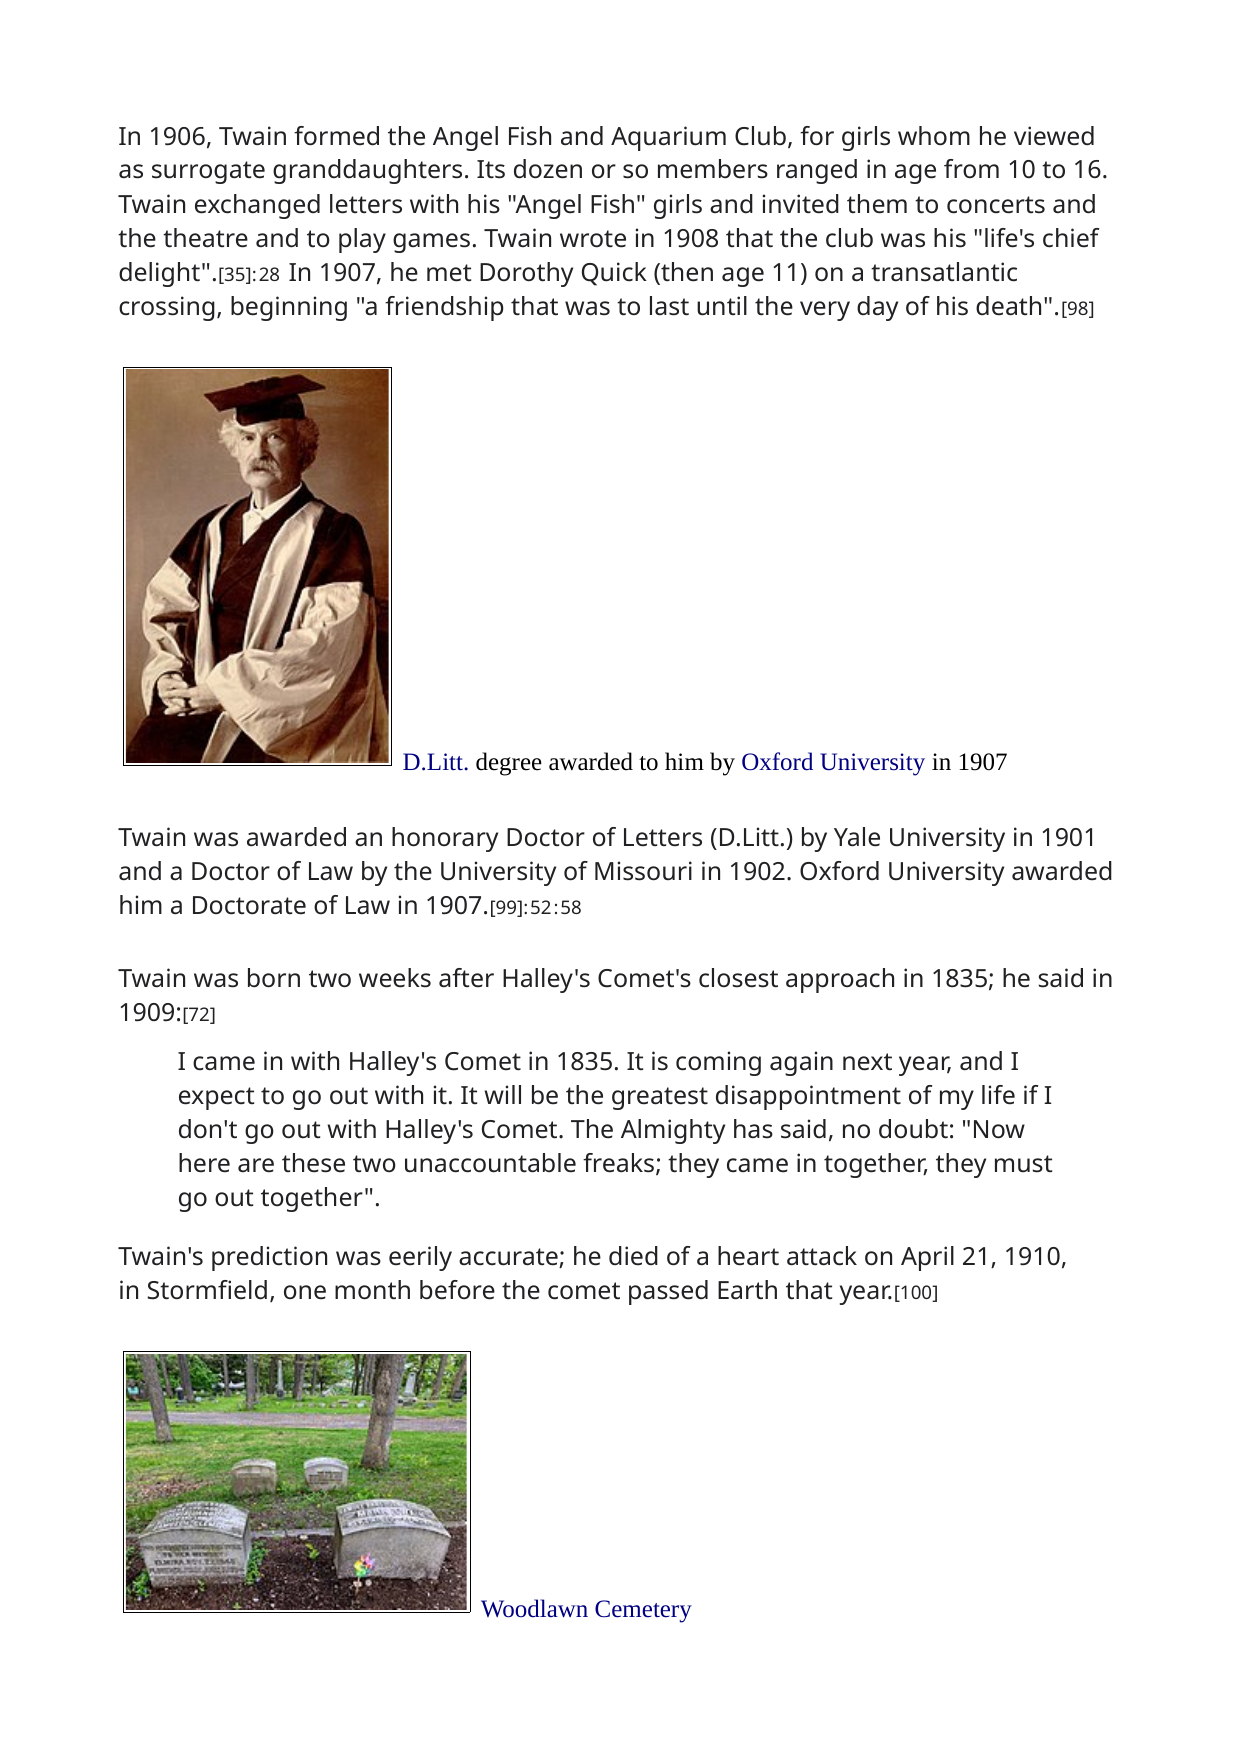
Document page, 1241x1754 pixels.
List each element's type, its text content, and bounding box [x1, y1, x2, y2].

text I came in with Halley's Comet in 1835. It is coming again next year, and I expect to go out with it. It will be the greatest disappointment of my life if I don't go out with Halley's Comet. The Almighty has said, no doubt: "Now here are these two unaccountable freaks; they came in together, they must go out together". [177, 1044, 1063, 1214]
picture [125, 369, 389, 763]
text Twain was awarded an honorary Doctor of Letters (D.Litt.) by Yale University in 1901 and a Doctor of Law by the University of Missouri in 1902. Oxford University awarded him a Doctorate of Law in 1907.[99]: 52 : 58 [118, 819, 1122, 921]
text D.Litt. degree awarded to him by Oxford University in 1907 [118, 362, 1122, 775]
text Twain's prediction was eerily accurate; he died of a heart attack on April 21, 1910, in Stormfield, one month before the comet passed Earth that year.[100] [118, 1239, 1122, 1307]
text Woodlawn Cemetery [118, 1347, 1122, 1622]
text In 1906, Twain formed the Angel Fish and Aquarium Club, for girls whom he viewed as surrogate granddaughters. Its dozen or so members ranged in age from 10 to 16. Twain exchanged letters with his "Angel Fish" girls and invited them to concerts and the theatre and to play games. Twain wrote in 1908 that the club was his "life's chief delight".[35]: 28 In 1907, he met Dorothy Quick (then age 11) on a transatlantic crossing, beginning "a friendship that was to last until the very day of his death".[98] [118, 118, 1122, 322]
picture [125, 1354, 467, 1610]
text Twain was born two weeks after Halley's Comet's closest approach in 1835; he said in 1909:[72] [118, 961, 1122, 1029]
